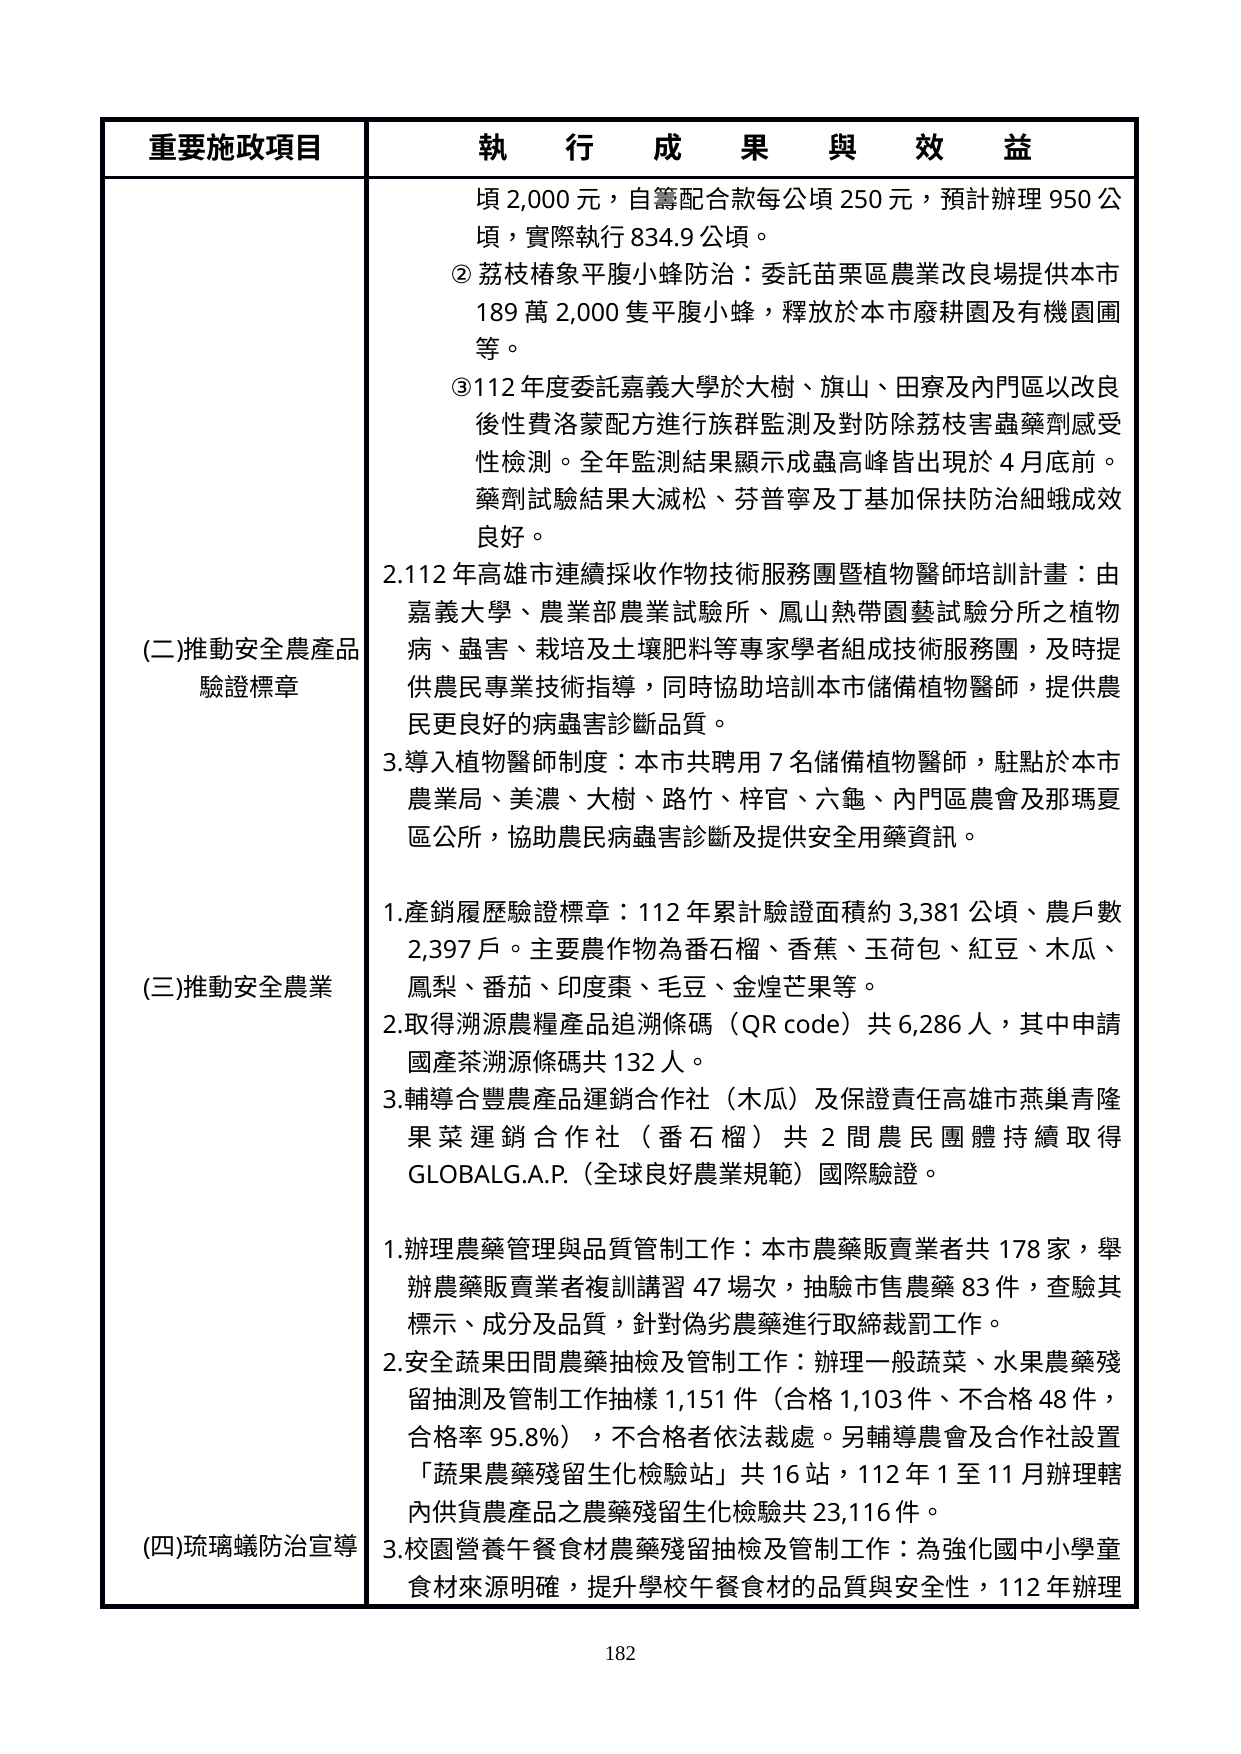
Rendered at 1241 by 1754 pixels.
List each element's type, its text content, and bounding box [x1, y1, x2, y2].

table_header 重要施政項目 [105, 122, 364, 176]
table_cell 頃2,000元，自籌配合款每公頃250元，預計辦理950公頃，實際執行834.9公頃。 ②荔枝椿象平腹小蜂防治：委託苗栗區農業改良場提供本市189萬2,000隻平腹小蜂，釋放於本市廢耕園及有機園圃等。 ③112年度委託嘉義大學於大樹、旗山、田寮及內門區以改良後性費洛蒙配方進行族群監測及對防除荔枝害蟲藥劑感受性檢測。全年監測結果顯示成蟲高峰皆出現於4月底前。藥劑試驗結果大滅松、芬普寧及丁基加保扶防治細蛾成效良好。 2.112年高雄市連續採收作物技術服務團暨植物醫師培訓計畫：由嘉義大學、農業部農業試驗所、鳳山熱帶園藝試驗分所之植物病、蟲害、栽培及土壤肥料等專家學者組成技術服務團，及時提供農民專業技術指導，同時協助培訓本市儲備植物醫師，提供農民更良好的病蟲害診斷品質。 3.導入植物醫師制度：本市共聘用7名儲備植物醫師，駐點於本市農業局、美濃、大樹、路竹、梓官、六龜、內門區農會及那瑪夏區公所，協助農民病蟲害診斷及提供安全用藥資訊。 1.產銷履歷驗證標章：112年累計驗證面積約3,381公頃、農戶數2,397戶。主要農作物為番石榴、香蕉、玉荷包、紅豆、木瓜、鳳梨、番茄、印度棗、毛豆、金煌芒果等。 2.取得溯源農糧產品追溯條碼（QR code）共6,286人，其中申請國產茶溯源條碼共132人。 3.輔導合豐農產品運銷合作社（木瓜）及保證責任高雄市燕巢青隆果菜運銷合作社（番石榴）共2間農民團體持續取得GLOBALG.A.P.（全球良好農業規範）國際驗證。 1.辦理農藥管理與品質管制工作：本市農藥販賣業者共178家，舉辦農藥販賣業者複訓講習47場次，抽驗市售農藥83件，查驗其標示、成分及品質，針對偽劣農藥進行取締裁罰工作。 2.安全蔬果田間農藥抽檢及管制工作：辦理一般蔬菜、水果農藥殘留抽測及管制工作抽樣1,151件（合格1,103件、不合格48件，合格率95.8%），不合格者依法裁處。另輔導農會及合作社設置「蔬果農藥殘留生化檢驗站」共16站，112年1至11月辦理轄內供貨農產品之農藥殘留生化檢驗共23,116件。 3.校園營養午餐食材農藥殘留抽檢及管制工作：為強化國中小學童食材來源明確，提升學校午餐食材的品質與安全性，112年辦理 [369, 179, 1134, 1604]
table_cell (二)推動安全農產品驗證標章 (三)推動安全農業 (四)琉璃蟻防治宣導 [105, 179, 364, 1604]
table_header 執 行 成 果 與 效 益 [369, 122, 1134, 176]
